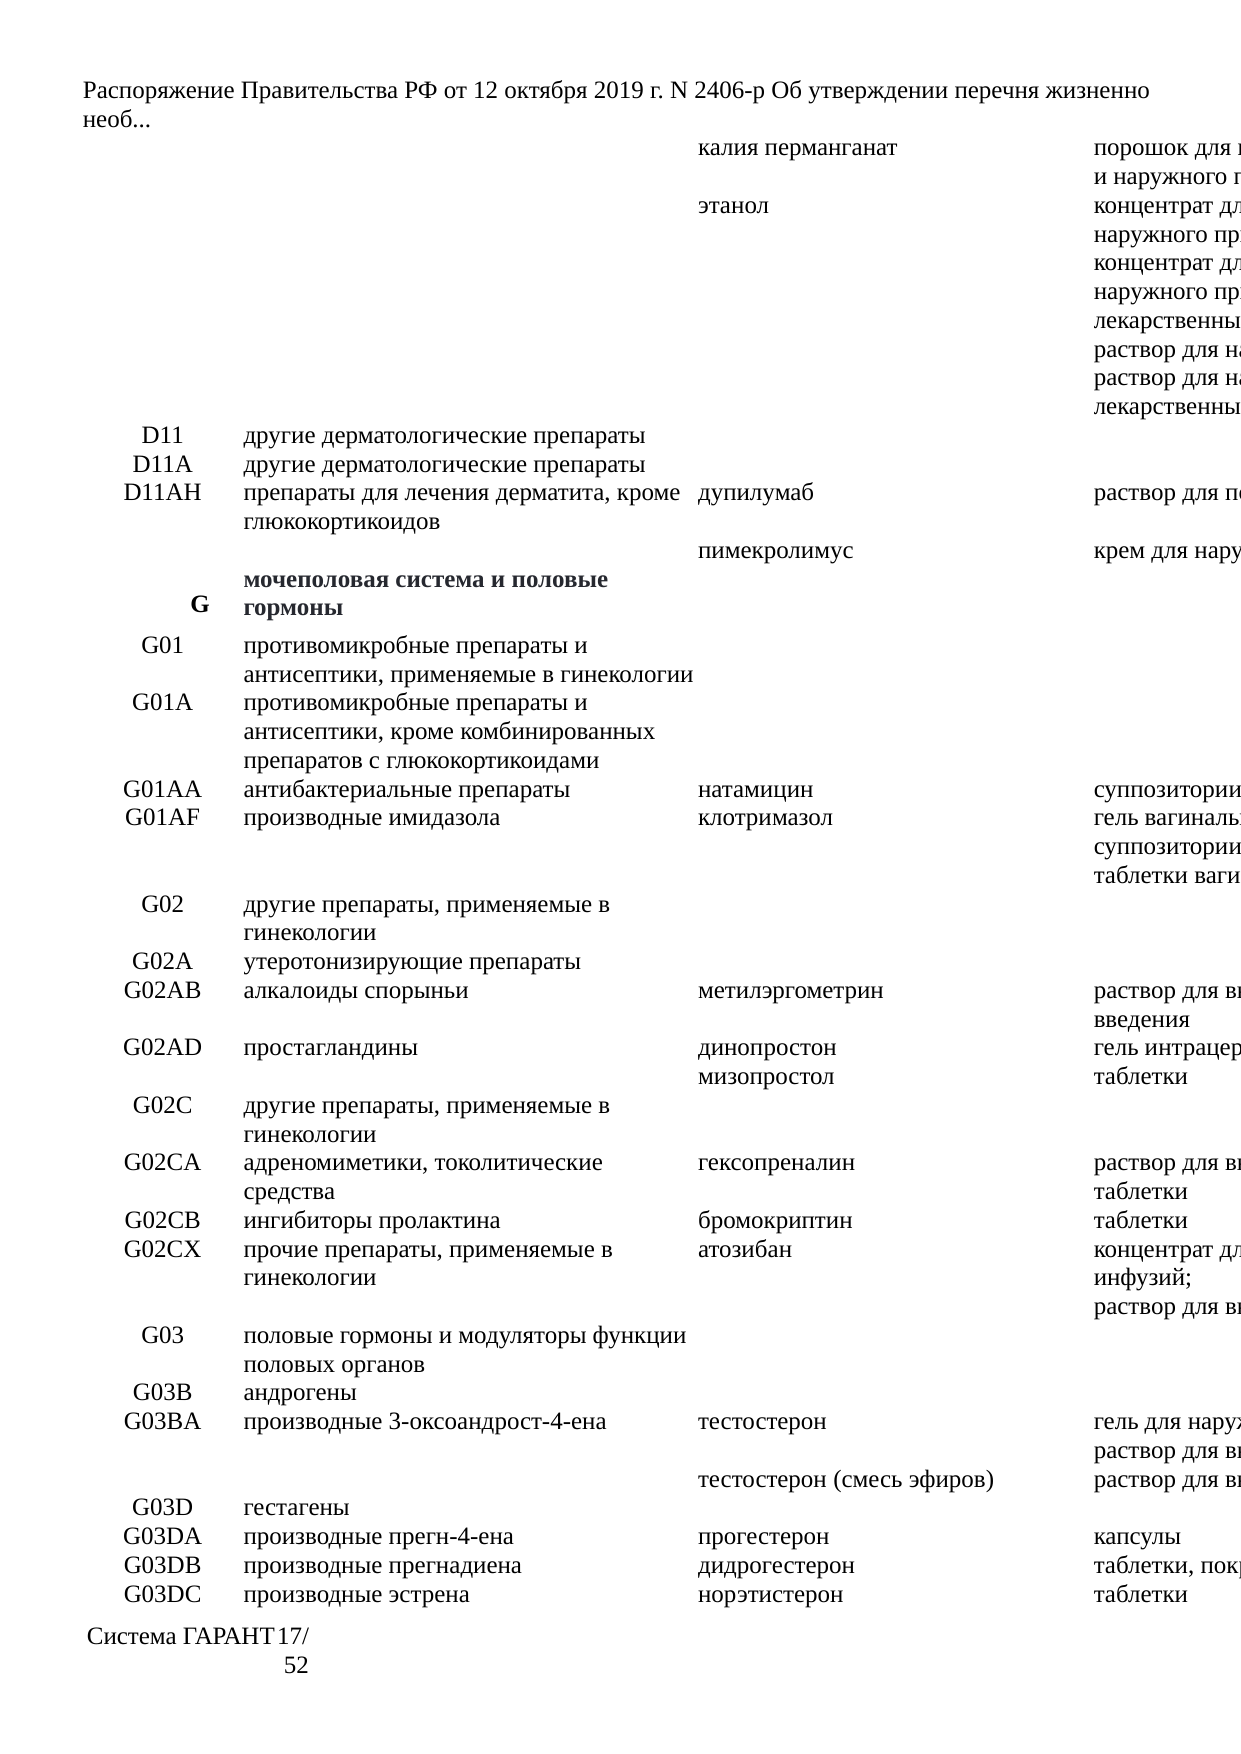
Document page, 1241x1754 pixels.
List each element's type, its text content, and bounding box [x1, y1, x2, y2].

table_cell капсулы [1093, 1521, 1240, 1550]
table_cell [1093, 449, 1240, 477]
table_cell производные прегн-4-ена [242, 1521, 697, 1550]
table_cell раствор для внутримышечного введения (масляный) [1093, 1464, 1240, 1492]
table_cell калия перманганат [697, 133, 1092, 190]
table_cell производные имидазола [242, 803, 697, 889]
table_cell противомикробные препараты и антисептики, кроме комбинированных препаратов с глюкокортикоидами [242, 688, 697, 774]
table_cell G01AF [83, 803, 242, 889]
table_cell [697, 1090, 1092, 1147]
table_cell [1093, 688, 1240, 774]
table_cell тестостерон [697, 1406, 1092, 1464]
table_cell андрогены [242, 1378, 697, 1406]
table_cell алкалоиды спорыньи [242, 975, 697, 1032]
table_cell [1093, 1090, 1240, 1147]
table_cell гель интрацервикальный [1093, 1033, 1240, 1061]
table_cell производные прегнадиена [242, 1550, 697, 1579]
table_cell таблетки [1093, 1061, 1240, 1090]
table_cell [697, 1378, 1092, 1406]
table_cell G01 [83, 630, 242, 687]
table_cell [83, 1464, 242, 1492]
table_cell другие дерматологические препараты [242, 420, 697, 449]
table_header G [83, 564, 242, 630]
table_cell [83, 190, 242, 420]
table_cell атозибан [697, 1234, 1092, 1320]
table_header [1093, 564, 1240, 630]
table_cell [1093, 889, 1240, 946]
table_cell D11A [83, 449, 242, 477]
table_cell прогестерон [697, 1521, 1092, 1550]
table_cell [242, 535, 697, 564]
table_cell [697, 889, 1092, 946]
table_cell адреномиметики, токолитические средства [242, 1148, 697, 1205]
table_cell [1093, 946, 1240, 975]
table_cell динопростон [697, 1033, 1092, 1061]
table_cell производные эстрена [242, 1579, 697, 1607]
table_cell [697, 688, 1092, 774]
table_cell [697, 946, 1092, 975]
table_cell другие дерматологические препараты [242, 449, 697, 477]
table_cell концентрат для приготовления раствора для наружного применения; концентрат для приготовления раствора для наружного применения и приготовления лекарственных форм; раствор для наружного применения; раствор для наружного применения и приготовления лекарственных форм [1093, 190, 1240, 420]
table_cell G02CA [83, 1148, 242, 1205]
table_cell G02C [83, 1090, 242, 1147]
table_cell G02AB [83, 975, 242, 1032]
table_cell гель вагинальный; суппозитории вагинальные; таблетки вагинальные [1093, 803, 1240, 889]
table_cell метилэргометрин [697, 975, 1092, 1032]
table_cell раствор для внутривенного и внутримышечного введения [1093, 975, 1240, 1032]
table_cell препараты для лечения дерматита, кроме глюкокортикоидов [242, 478, 697, 535]
table_cell норэтистерон [697, 1579, 1092, 1607]
table_cell G03B [83, 1378, 242, 1406]
table_cell G01AА [83, 774, 242, 802]
table_cell ингибиторы пролактина [242, 1205, 697, 1234]
table_cell G02A [83, 946, 242, 975]
table_header мочеполовая система и половые гормоны [242, 564, 697, 630]
table_cell таблетки [1093, 1205, 1240, 1234]
table_cell другие препараты, применяемые в гинекологии [242, 889, 697, 946]
table_cell дидрогестерон [697, 1550, 1092, 1579]
table_cell порошок для приготовления раствора для местного и наружного применения [1093, 133, 1240, 190]
table_cell раствор для внутривенного введения; таблетки [1093, 1148, 1240, 1205]
table_cell бромокриптин [697, 1205, 1092, 1234]
table_cell [697, 1493, 1092, 1521]
table_cell таблетки [1093, 1579, 1240, 1607]
table_cell [697, 420, 1092, 449]
table_cell этанол [697, 190, 1092, 420]
table_cell G03DB [83, 1550, 242, 1579]
table_cell [1093, 630, 1240, 687]
table_cell [83, 535, 242, 564]
table_cell [697, 630, 1092, 687]
table_cell [697, 1320, 1092, 1377]
table_cell суппозитории вагинальные [1093, 774, 1240, 802]
table_cell таблетки, покрытые пленочной оболочкой [1093, 1550, 1240, 1579]
table_cell [1093, 1493, 1240, 1521]
table_cell клотримазол [697, 803, 1092, 889]
table_cell G03DA [83, 1521, 242, 1550]
table_cell гестагены [242, 1493, 697, 1521]
table_cell G02CX [83, 1234, 242, 1320]
table_cell G02CB [83, 1205, 242, 1234]
table_cell [83, 133, 242, 190]
table_cell [242, 1464, 697, 1492]
table_cell половые гормоны и модуляторы функции половых органов [242, 1320, 697, 1377]
table_cell гексопреналин [697, 1148, 1092, 1205]
table_cell [242, 133, 697, 190]
table_cell противомикробные препараты и антисептики, применяемые в гинекологии [242, 630, 697, 687]
table_cell G01A [83, 688, 242, 774]
table_cell прочие препараты, применяемые в гинекологии [242, 1234, 697, 1320]
table_cell тестостерон (смесь эфиров) [697, 1464, 1092, 1492]
table_header [697, 564, 1092, 630]
table_cell [1093, 420, 1240, 449]
table_cell утеротонизирующие препараты [242, 946, 697, 975]
table_cell G03 [83, 1320, 242, 1377]
table_cell пимекролимус [697, 535, 1092, 564]
table_cell G03BA [83, 1406, 242, 1464]
table_cell [697, 449, 1092, 477]
table_cell простагландины [242, 1033, 697, 1061]
table_cell раствор для подкожного введения [1093, 478, 1240, 535]
table_cell G02AD [83, 1033, 242, 1061]
table_cell [1093, 1320, 1240, 1377]
table_cell дупилумаб [697, 478, 1092, 535]
table_cell гель для наружного применения; раствор для внутримышечного введения [1093, 1406, 1240, 1464]
table_cell [83, 1061, 242, 1090]
table_cell крем для наружного применения [1093, 535, 1240, 564]
table_cell [1093, 1378, 1240, 1406]
table_cell концентрат для приготовления раствора для инфузий; раствор для внутривенного введения [1093, 1234, 1240, 1320]
table_cell производные 3-оксоандрост-4-ена [242, 1406, 697, 1464]
table_cell G03D [83, 1493, 242, 1521]
table_cell G03DC [83, 1579, 242, 1607]
table_cell [242, 1061, 697, 1090]
table_cell D11 [83, 420, 242, 449]
table_cell мизопростол [697, 1061, 1092, 1090]
table_cell G02 [83, 889, 242, 946]
table_cell антибактериальные препараты [242, 774, 697, 802]
table_cell [242, 190, 697, 420]
table_cell натамицин [697, 774, 1092, 802]
table_cell другие препараты, применяемые в гинекологии [242, 1090, 697, 1147]
table_cell D11AН [83, 478, 242, 535]
